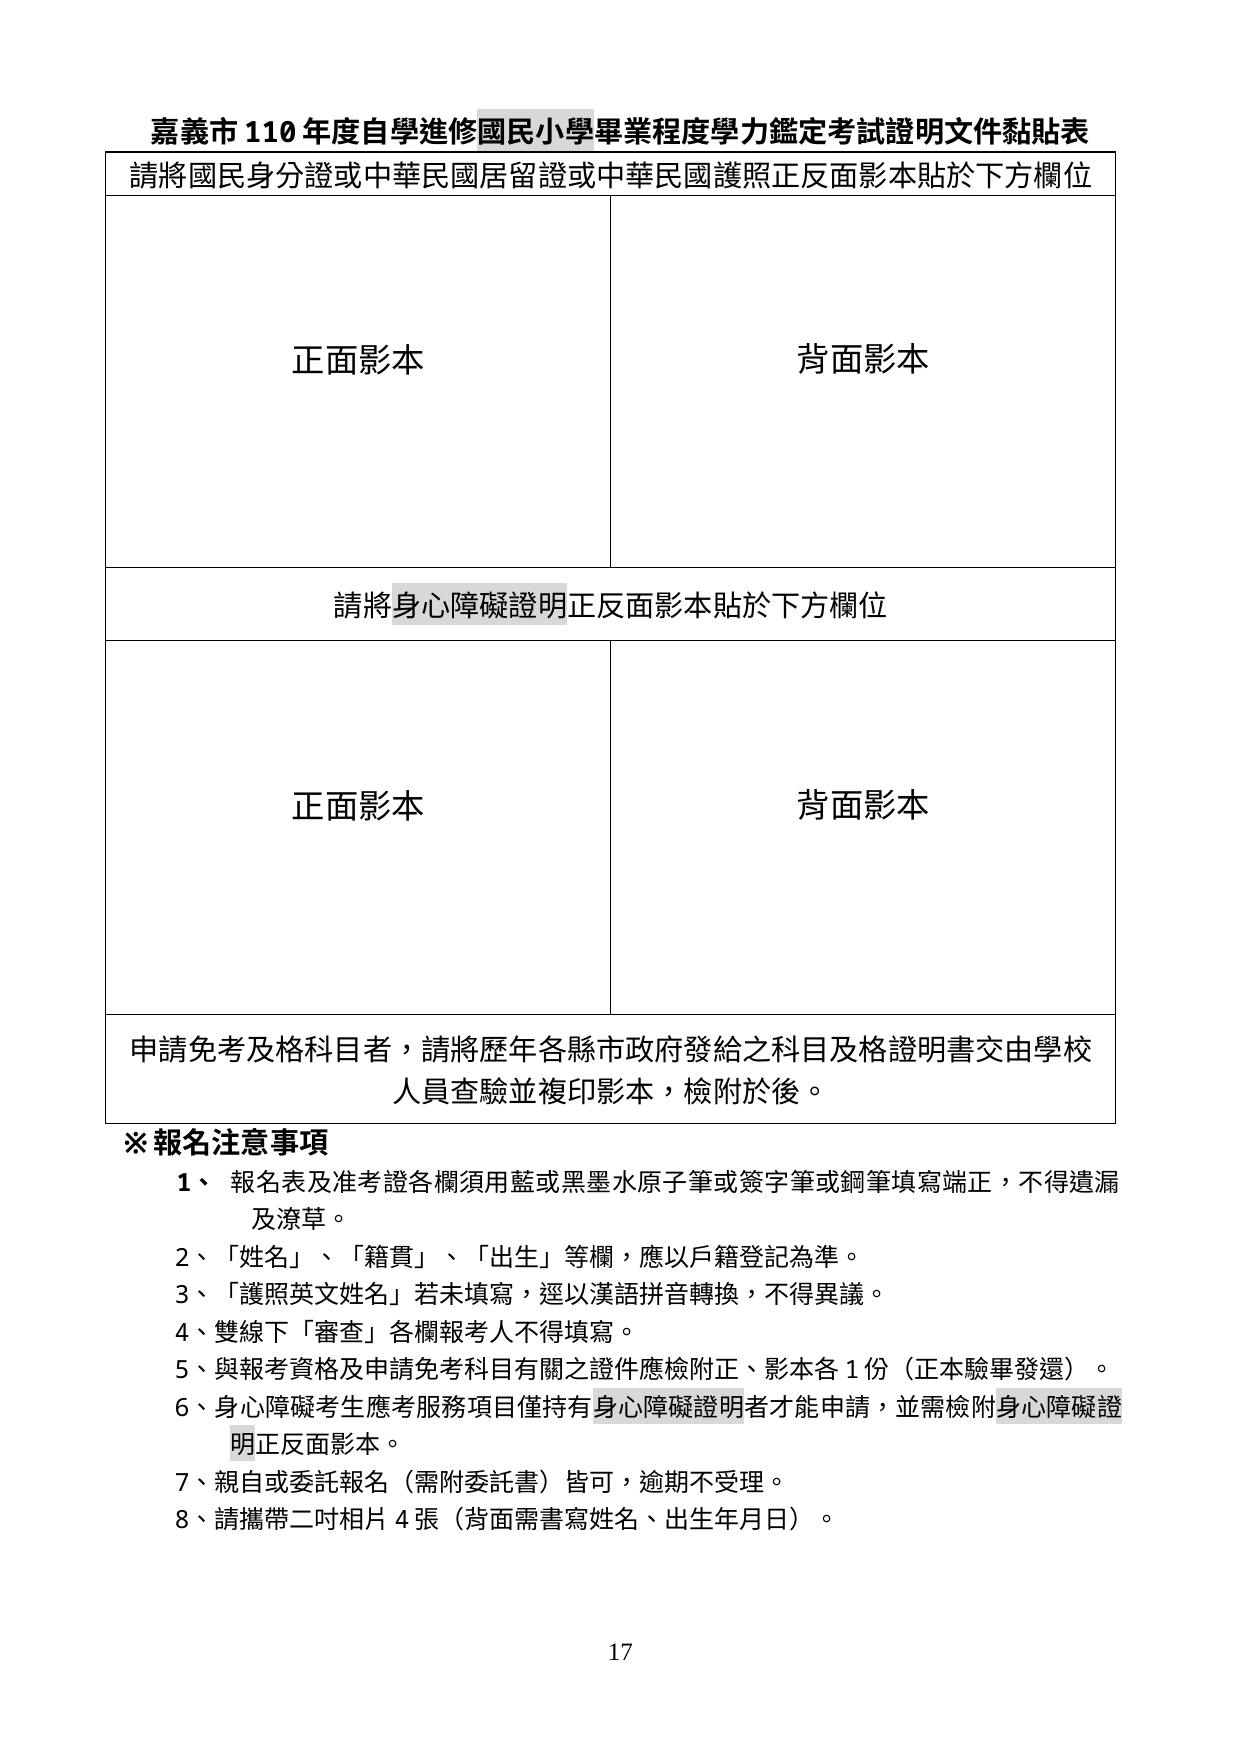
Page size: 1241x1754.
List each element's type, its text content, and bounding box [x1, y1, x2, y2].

text 8、請攜帶二吋相片4張（背面需書寫姓名、出生年月日）。 [174, 1499, 1122, 1536]
table_header 請將國民身分證或中華民國居留證或中華民國護照正反面影本貼於下方欄位 [106, 153, 1115, 195]
table_cell 正面影本 [106, 641, 610, 1014]
text ※報名注意事項 [118, 1124, 1122, 1161]
text 嘉義市110年度自學進修國民小學畢業程度學力鑑定考試證明文件黏貼表 [118, 109, 1122, 151]
table_cell 背面影本 [611, 196, 1115, 567]
table_cell 請將身心障礙證明正反面影本貼於下方欄位 [106, 568, 1115, 640]
text 5、與報考資格及申請免考科目有關之證件應檢附正、影本各1份（正本驗畢發還）。 [174, 1349, 1122, 1386]
text 4、雙線下「審查」各欄報考人不得填寫。 [174, 1311, 1122, 1349]
list 報名表及准考證各欄須用藍或黑墨水原子筆或簽字筆或鋼筆填寫端正，不得遺漏及潦草。 [176, 1161, 1122, 1236]
table_cell 申請免考及格科目者，請將歷年各縣市政府發給之科目及格證明書交由學校人員查驗並複印影本，檢附於後。 [106, 1015, 1115, 1123]
text 3、「護照英文姓名」若未填寫，逕以漢語拼音轉換，不得異議。 [174, 1274, 1122, 1311]
table_cell 背面影本 [611, 641, 1115, 1014]
text 6、身心障礙考生應考服務項目僅持有身心障礙證明者才能申請，並需檢附身心障礙證明正反面影本。 [174, 1386, 1122, 1461]
text 7、親自或委託報名（需附委託書）皆可，逾期不受理。 [174, 1461, 1122, 1499]
table_cell 正面影本 [106, 196, 610, 567]
text 2、「姓名」、「籍貫」、「出生」等欄，應以戶籍登記為準。 [174, 1236, 1122, 1274]
